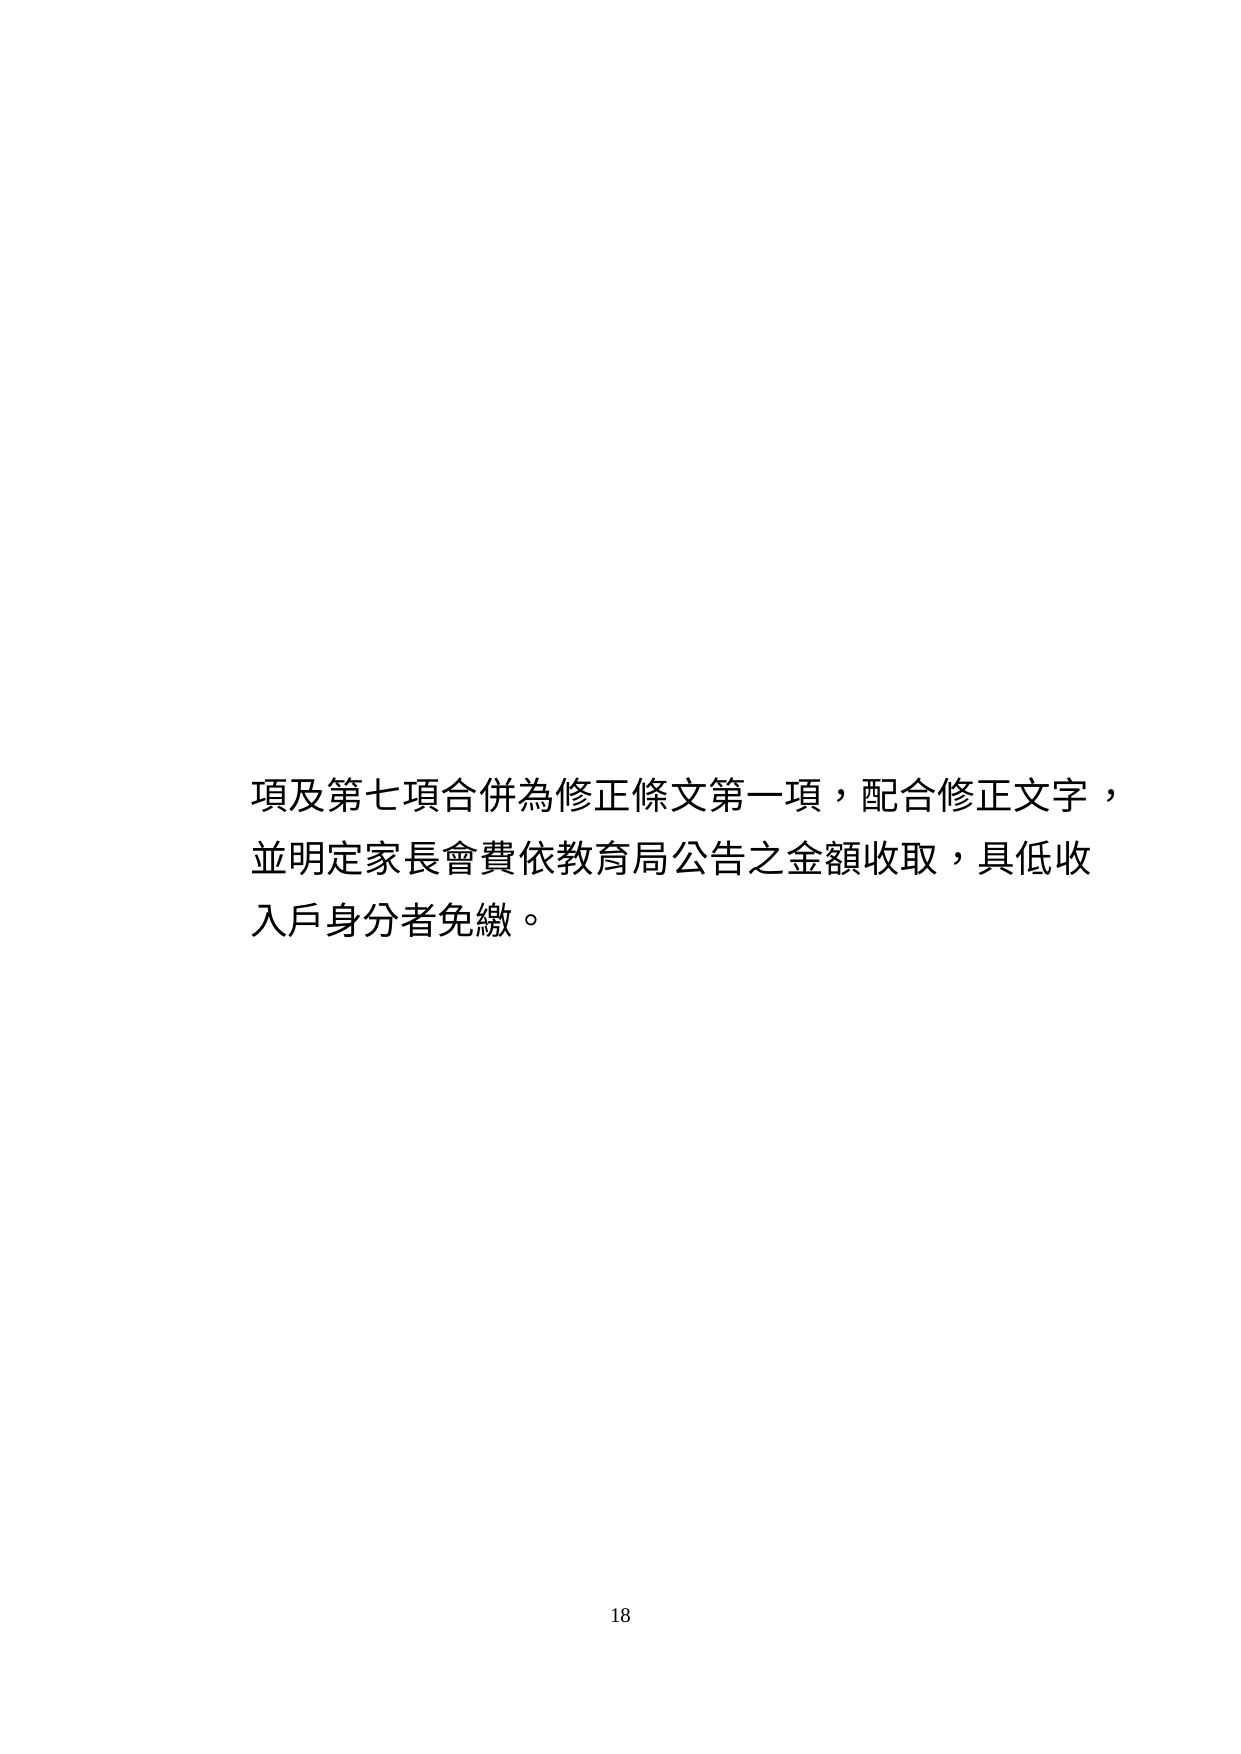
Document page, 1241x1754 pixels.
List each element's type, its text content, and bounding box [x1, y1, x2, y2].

text 1.配合幼照法第四十三條第一項授權訂定之教育部公告「教保服務機構收費項目及用途」(以下簡稱教育部收費項目及用途公告)內容，將現行條文第一項及第七項合併為修正條文第一項，配合修正文字，並明定家長會費依教育局公告之金額收取，具低收入戶身分者免繳。 [176, 752, 1092, 939]
